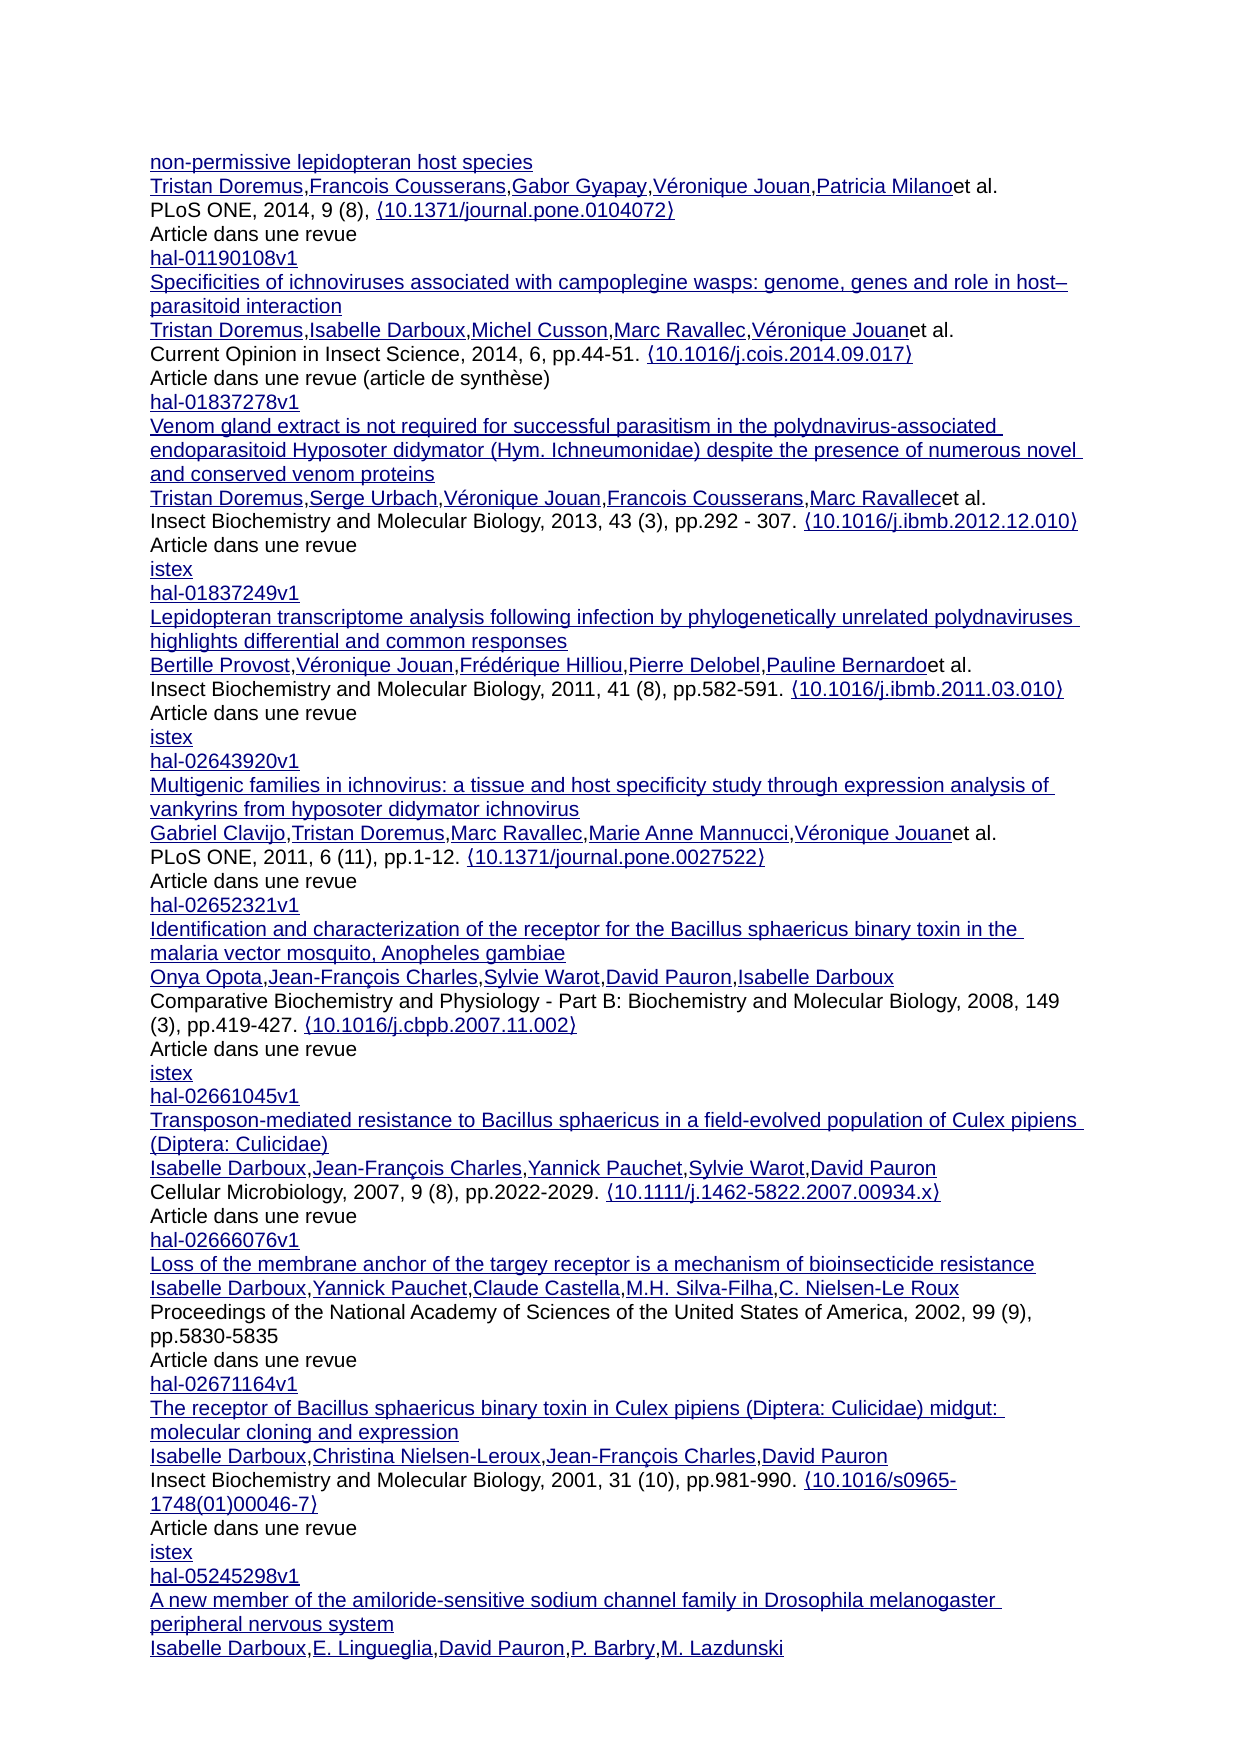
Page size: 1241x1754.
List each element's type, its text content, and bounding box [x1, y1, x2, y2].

table_cell Multigenic families in ichnovirus: a tissue and host specificity study through expression analysis of vankyrins from hyposoter didymator ichnovirus Gabriel Clavijo,Tristan Doremus,Marc Ravallec,Marie Anne Mannucci,Véronique Jouanet al. PLoS ONE, 2011, 6 (11), pp.1-12. ⟨10.1371/journal.pone.0027522⟩ Article dans une revue hal-02652321v1 [150, 773, 1090, 917]
table_cell Identification and characterization of the receptor for the Bacillus sphaericus binary toxin in the malaria vector mosquito, Anopheles gambiae Onya Opota,Jean-François Charles,Sylvie Warot,David Pauron,Isabelle Darboux Comparative Biochemistry and Physiology - Part B: Biochemistry and Molecular Biology, 2008, 149 (3), pp.419-427. ⟨10.1016/j.cbpb.2007.11.002⟩ Article dans une revue istex hal-02661045v1 [150, 917, 1090, 1108]
table_cell Loss of the membrane anchor of the targey receptor is a mechanism of bioinsecticide resistance Isabelle Darboux,Yannick Pauchet,Claude Castella,M.H. Silva-Filha,C. Nielsen-Le Roux Proceedings of the National Academy of Sciences of the United States of America, 2002, 99 (9), pp.5830-5835 Article dans une revue hal-02671164v1 [150, 1252, 1090, 1396]
table_cell non-permissive lepidopteran host species Tristan Doremus,Francois Cousserans,Gabor Gyapay,Véronique Jouan,Patricia Milanoet al. PLoS ONE, 2014, 9 (8), ⟨10.1371/journal.pone.0104072⟩ Article dans une revue hal-01190108v1 [150, 150, 1090, 270]
table_cell Lepidopteran transcriptome analysis following infection by phylogenetically unrelated polydnaviruses highlights differential and common responses Bertille Provost,Véronique Jouan,Frédérique Hilliou,Pierre Delobel,Pauline Bernardoet al. Insect Biochemistry and Molecular Biology, 2011, 41 (8), pp.582-591. ⟨10.1016/j.ibmb.2011.03.010⟩ Article dans une revue istex hal-02643920v1 [150, 605, 1090, 773]
table_cell Venom gland extract is not required for successful parasitism in the polydnavirus-associated endoparasitoid Hyposoter didymator (Hym. Ichneumonidae) despite the presence of numerous novel and conserved venom proteins Tristan Doremus,Serge Urbach,Véronique Jouan,Francois Cousserans,Marc Ravallecet al. Insect Biochemistry and Molecular Biology, 2013, 43 (3), pp.292 - 307. ⟨10.1016/j.ibmb.2012.12.010⟩ Article dans une revue istex hal-01837249v1 [150, 414, 1090, 605]
table_cell Transposon-mediated resistance to Bacillus sphaericus in a field-evolved population of Culex pipiens (Diptera: Culicidae) Isabelle Darboux,Jean-François Charles,Yannick Pauchet,Sylvie Warot,David Pauron Cellular Microbiology, 2007, 9 (8), pp.2022-2029. ⟨10.1111/j.1462-5822.2007.00934.x⟩ Article dans une revue hal-02666076v1 [150, 1108, 1090, 1252]
table_cell A new member of the amiloride-sensitive sodium channel family in Drosophila melanogaster peripheral nervous system Isabelle Darboux,E. Lingueglia,David Pauron,P. Barbry,M. Lazdunski [150, 1588, 1090, 1659]
table_cell The receptor of Bacillus sphaericus binary toxin in Culex pipiens (Diptera: Culicidae) midgut: molecular cloning and expression Isabelle Darboux,Christina Nielsen-Leroux,Jean-François Charles,David Pauron Insect Biochemistry and Molecular Biology, 2001, 31 (10), pp.981-990. ⟨10.1016/s0965-1748(01)00046-7⟩ Article dans une revue istex hal-05245298v1 [150, 1396, 1090, 1587]
table_cell Specificities of ichnoviruses associated with campoplegine wasps: genome, genes and role in host–parasitoid interaction Tristan Doremus,Isabelle Darboux,Michel Cusson,Marc Ravallec,Véronique Jouanet al. Current Opinion in Insect Science, 2014, 6, pp.44-51. ⟨10.1016/j.cois.2014.09.017⟩ Article dans une revue (article de synthèse) hal-01837278v1 [150, 270, 1090, 413]
